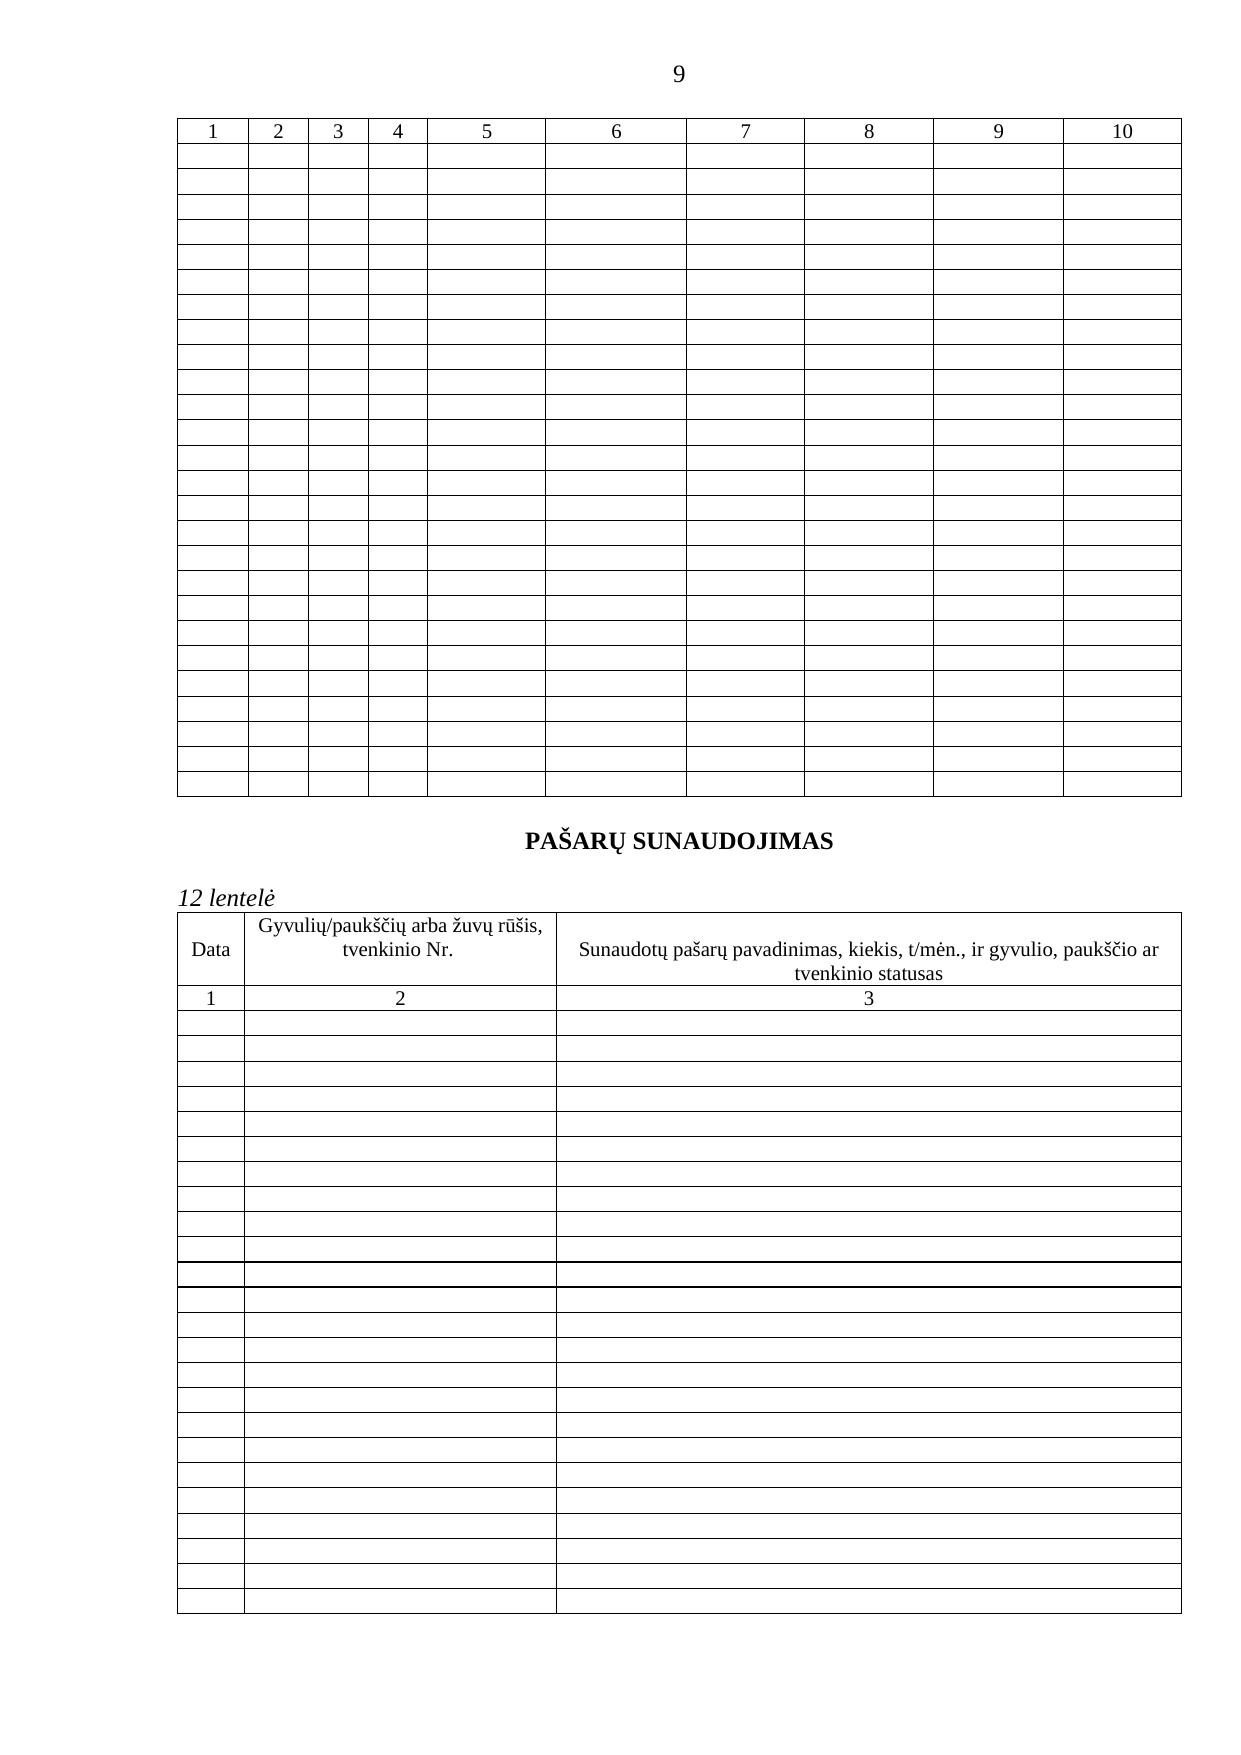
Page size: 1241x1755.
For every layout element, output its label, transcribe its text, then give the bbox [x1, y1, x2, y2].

table_cell [178, 1162, 244, 1186]
table_cell [546, 295, 686, 319]
table_cell [546, 646, 686, 670]
table_cell [178, 1388, 244, 1412]
table_cell [687, 245, 804, 269]
table_cell [805, 747, 933, 771]
table_cell [245, 1187, 556, 1211]
table_cell [178, 1036, 244, 1061]
table_cell [178, 1564, 244, 1588]
table_cell [687, 295, 804, 319]
table_cell [369, 747, 427, 771]
table_cell [369, 646, 427, 670]
table_cell [557, 1011, 1181, 1035]
table_cell [249, 697, 308, 721]
table_cell [546, 144, 686, 168]
table_cell [428, 546, 545, 570]
table_cell [309, 646, 368, 670]
table_cell [805, 621, 933, 645]
table_cell [178, 747, 248, 771]
table_cell [687, 496, 804, 520]
table_cell [687, 220, 804, 244]
table_cell [249, 245, 308, 269]
table_cell [428, 722, 545, 746]
table_cell [178, 395, 248, 419]
table_cell [546, 596, 686, 620]
table_cell [428, 195, 545, 218]
table_cell [428, 747, 545, 771]
table_cell [178, 1488, 244, 1512]
table_cell [249, 144, 308, 168]
table_cell [178, 697, 248, 721]
table_cell [805, 446, 933, 469]
table_cell [805, 144, 933, 168]
table_cell [1064, 345, 1181, 369]
table_cell [178, 521, 248, 545]
table_cell [546, 169, 686, 193]
table_cell [805, 496, 933, 520]
table_cell [178, 446, 248, 469]
table_cell [178, 1589, 244, 1613]
table_cell [309, 345, 368, 369]
table_cell [934, 671, 1063, 696]
table_cell [309, 144, 368, 168]
table_cell [934, 772, 1063, 796]
table_cell [245, 1539, 556, 1563]
table_cell [687, 747, 804, 771]
table_cell 9 [934, 119, 1063, 143]
table_cell [178, 345, 248, 369]
table_cell [178, 169, 248, 193]
table_cell [245, 1137, 556, 1161]
table_cell [934, 220, 1063, 244]
table_cell [178, 420, 248, 444]
table_cell [245, 1288, 556, 1312]
table_cell [557, 1338, 1181, 1362]
table_cell [249, 747, 308, 771]
table_cell [557, 1413, 1181, 1437]
table_cell [805, 596, 933, 620]
table_cell [1064, 621, 1181, 645]
table_cell [178, 1413, 244, 1437]
table_cell [309, 671, 368, 696]
table_cell [428, 245, 545, 269]
table_cell [178, 496, 248, 520]
table_cell [1064, 169, 1181, 193]
table_cell [1064, 420, 1181, 444]
table_cell [557, 1463, 1181, 1487]
table_cell [369, 446, 427, 469]
table_cell [369, 521, 427, 545]
table_cell [1064, 370, 1181, 394]
table_cell [178, 671, 248, 696]
table_cell [178, 1263, 244, 1286]
table_cell [687, 395, 804, 419]
table_cell [245, 1463, 556, 1487]
table_cell [249, 671, 308, 696]
table_cell [249, 295, 308, 319]
table_cell [557, 1589, 1181, 1613]
table_cell [249, 546, 308, 570]
table_cell [687, 697, 804, 721]
table_cell [245, 1087, 556, 1111]
table_cell [687, 596, 804, 620]
table_cell [309, 571, 368, 595]
table_cell [805, 345, 933, 369]
table_cell [1064, 646, 1181, 670]
table_cell [934, 295, 1063, 319]
table_cell [428, 596, 545, 620]
table_cell [178, 722, 248, 746]
table_cell [934, 345, 1063, 369]
table_cell [687, 521, 804, 545]
table_cell 7 [687, 119, 804, 143]
table_cell [249, 571, 308, 595]
table_cell [245, 1011, 556, 1035]
table_cell [178, 621, 248, 645]
table_cell [546, 747, 686, 771]
table_cell [1064, 747, 1181, 771]
table_cell [178, 270, 248, 294]
table_cell [369, 270, 427, 294]
table_cell [687, 345, 804, 369]
table_cell [245, 1263, 556, 1286]
table_cell 4 [369, 119, 427, 143]
table_cell [309, 245, 368, 269]
table_cell [1064, 521, 1181, 545]
table_header Data [178, 913, 244, 985]
table_cell [557, 1237, 1181, 1261]
table_cell [546, 722, 686, 746]
table_cell [178, 220, 248, 244]
table_cell [178, 295, 248, 319]
table_cell [428, 320, 545, 344]
table_cell [178, 646, 248, 670]
table_cell 2 [245, 986, 556, 1010]
table_cell [245, 1438, 556, 1462]
table_cell 1 [178, 986, 244, 1010]
table_cell [428, 697, 545, 721]
table_cell [309, 722, 368, 746]
table_cell [557, 1137, 1181, 1161]
table_cell [687, 144, 804, 168]
table_cell [428, 169, 545, 193]
table_cell [934, 571, 1063, 595]
table_cell [178, 596, 248, 620]
table_cell [249, 345, 308, 369]
table_cell [1064, 772, 1181, 796]
table_cell [805, 295, 933, 319]
table_cell [245, 1313, 556, 1337]
table_cell 10 [1064, 119, 1181, 143]
table_cell [805, 370, 933, 394]
table_cell [805, 646, 933, 670]
table_cell [1064, 446, 1181, 469]
table_cell [1064, 496, 1181, 520]
table_cell [249, 772, 308, 796]
table_cell [178, 1237, 244, 1261]
table_cell [546, 546, 686, 570]
table_cell [178, 370, 248, 394]
table_cell [546, 446, 686, 469]
table_cell [687, 621, 804, 645]
table_cell [1064, 471, 1181, 495]
table_cell 2 [249, 119, 308, 143]
table_cell [546, 521, 686, 545]
table_cell [178, 144, 248, 168]
table_cell [369, 621, 427, 645]
table_cell [805, 220, 933, 244]
table_cell [369, 320, 427, 344]
table_cell [428, 646, 545, 670]
table_cell [557, 1288, 1181, 1312]
table_cell [178, 1514, 244, 1537]
table_cell [805, 471, 933, 495]
table_cell [805, 195, 933, 218]
table_cell [557, 1363, 1181, 1387]
table_cell [805, 546, 933, 570]
table_cell [546, 772, 686, 796]
table_cell [309, 220, 368, 244]
table_cell 3 [557, 986, 1181, 1010]
table_cell [369, 671, 427, 696]
table_cell [369, 395, 427, 419]
table_cell [178, 1288, 244, 1312]
table_cell [369, 420, 427, 444]
table_cell [178, 471, 248, 495]
table_cell [309, 295, 368, 319]
table_cell [309, 169, 368, 193]
table_cell [805, 395, 933, 419]
table_cell [249, 621, 308, 645]
table_cell [249, 596, 308, 620]
table_cell [369, 596, 427, 620]
table_cell [309, 320, 368, 344]
table_cell [546, 345, 686, 369]
table_cell [245, 1488, 556, 1512]
table_cell [687, 722, 804, 746]
table_cell [546, 496, 686, 520]
table_cell [805, 571, 933, 595]
table_cell [249, 195, 308, 218]
table_cell [369, 295, 427, 319]
table_cell [687, 571, 804, 595]
table_cell [309, 395, 368, 419]
table_cell [309, 496, 368, 520]
text PAŠARŲ SUNAUDOJIMAS [177, 826, 1181, 854]
table_cell [687, 169, 804, 193]
table_cell [546, 245, 686, 269]
table_cell [369, 370, 427, 394]
table_cell [309, 697, 368, 721]
table_cell [428, 471, 545, 495]
table_cell [934, 420, 1063, 444]
table_cell [309, 596, 368, 620]
table_cell [245, 1363, 556, 1387]
table_cell [249, 722, 308, 746]
table_cell [557, 1087, 1181, 1111]
table_cell [428, 270, 545, 294]
table_cell [369, 571, 427, 595]
table_cell [245, 1564, 556, 1588]
table_cell [178, 1363, 244, 1387]
table_cell [557, 1036, 1181, 1061]
table_cell [178, 546, 248, 570]
table_cell [546, 621, 686, 645]
table_cell [687, 195, 804, 218]
table_header Sunaudotų pašarų pavadinimas, kiekis, t/mėn., ir gyvulio, paukščio ar tvenkinio statusas [557, 913, 1181, 985]
table_cell 8 [805, 119, 933, 143]
table_header Gyvulių/paukščių arba žuvų rūšis, tvenkinio Nr. [245, 913, 556, 985]
table_cell [369, 245, 427, 269]
table_cell [934, 496, 1063, 520]
table_cell [309, 195, 368, 218]
table_cell [369, 496, 427, 520]
table_cell [557, 1062, 1181, 1086]
table_cell [369, 772, 427, 796]
table_cell [546, 671, 686, 696]
table_cell [546, 220, 686, 244]
table_cell [309, 270, 368, 294]
table_cell [557, 1539, 1181, 1563]
table_cell [557, 1162, 1181, 1186]
table_cell [557, 1263, 1181, 1286]
table_cell [934, 245, 1063, 269]
table_cell [249, 521, 308, 545]
table_cell [245, 1036, 556, 1061]
table_cell [805, 697, 933, 721]
table_cell [309, 370, 368, 394]
table_cell [178, 1539, 244, 1563]
table_cell [428, 295, 545, 319]
table_cell [249, 471, 308, 495]
table_cell [557, 1212, 1181, 1236]
table_cell [1064, 195, 1181, 218]
table_cell [687, 370, 804, 394]
table_cell [805, 521, 933, 545]
table_cell [369, 546, 427, 570]
table_cell [178, 1062, 244, 1086]
table_cell [309, 772, 368, 796]
table_cell [369, 697, 427, 721]
table_cell [249, 395, 308, 419]
table_cell [687, 320, 804, 344]
table_cell [178, 1313, 244, 1337]
table_cell [557, 1564, 1181, 1588]
table_cell [178, 1463, 244, 1487]
table_cell [178, 1087, 244, 1111]
table_cell [428, 395, 545, 419]
table_cell [249, 446, 308, 469]
table_cell [249, 420, 308, 444]
table_cell [428, 446, 545, 469]
table_cell [934, 621, 1063, 645]
table_cell [934, 521, 1063, 545]
table_cell [805, 169, 933, 193]
table_cell [557, 1488, 1181, 1512]
table_cell 1 [178, 119, 248, 143]
table_cell [687, 471, 804, 495]
table_cell [1064, 546, 1181, 570]
table_cell [557, 1514, 1181, 1537]
table_cell [805, 772, 933, 796]
table_cell [309, 471, 368, 495]
table_cell [249, 646, 308, 670]
table_cell [934, 747, 1063, 771]
table_cell [178, 1187, 244, 1211]
table_cell [1064, 697, 1181, 721]
table_cell [546, 320, 686, 344]
table_cell [687, 646, 804, 670]
table_cell [805, 270, 933, 294]
table_cell [934, 395, 1063, 419]
table_cell [249, 169, 308, 193]
table_cell [546, 420, 686, 444]
table_cell [428, 144, 545, 168]
table_cell [369, 722, 427, 746]
table_cell [428, 345, 545, 369]
table_cell [546, 270, 686, 294]
table_cell [1064, 571, 1181, 595]
table_cell [428, 220, 545, 244]
table_cell [546, 571, 686, 595]
table_cell [546, 370, 686, 394]
table_cell [805, 671, 933, 696]
table_cell [1064, 220, 1181, 244]
table_cell [245, 1413, 556, 1437]
table_cell [687, 546, 804, 570]
table_cell [557, 1112, 1181, 1136]
text 12 lentelė [177, 883, 1181, 912]
table_cell [249, 270, 308, 294]
table_cell [178, 245, 248, 269]
table_cell [934, 596, 1063, 620]
table_cell [1064, 295, 1181, 319]
table_cell [245, 1237, 556, 1261]
table_cell [309, 420, 368, 444]
table_cell [178, 1137, 244, 1161]
table_cell [428, 496, 545, 520]
table_cell [1064, 320, 1181, 344]
table_cell [687, 270, 804, 294]
table_cell [428, 772, 545, 796]
table_cell [249, 370, 308, 394]
table_cell [546, 195, 686, 218]
table_cell [805, 722, 933, 746]
table_cell [309, 621, 368, 645]
table_cell [369, 220, 427, 244]
table_cell [546, 697, 686, 721]
table_cell [428, 370, 545, 394]
table_cell [178, 571, 248, 595]
table_cell [369, 471, 427, 495]
table_cell [428, 671, 545, 696]
table_cell [178, 1212, 244, 1236]
table_cell [245, 1338, 556, 1362]
table_cell [428, 621, 545, 645]
table_cell [1064, 671, 1181, 696]
table_cell [309, 546, 368, 570]
table_cell [249, 220, 308, 244]
table_cell [428, 521, 545, 545]
table_cell [245, 1162, 556, 1186]
table_cell [245, 1589, 556, 1613]
table_cell [934, 646, 1063, 670]
table_cell [369, 169, 427, 193]
table_cell [178, 195, 248, 218]
table_cell [934, 270, 1063, 294]
table_cell [805, 320, 933, 344]
table_cell [934, 722, 1063, 746]
table_cell [309, 747, 368, 771]
table_cell [557, 1187, 1181, 1211]
table_cell [178, 772, 248, 796]
table_cell [369, 144, 427, 168]
table_cell [249, 320, 308, 344]
table_cell [1064, 722, 1181, 746]
table_cell [557, 1388, 1181, 1412]
table_cell [178, 1338, 244, 1362]
table_cell [1064, 270, 1181, 294]
table_cell [1064, 395, 1181, 419]
table_cell [309, 446, 368, 469]
table_cell [178, 1011, 244, 1035]
table_cell 5 [428, 119, 545, 143]
table_cell [1064, 144, 1181, 168]
table_cell [934, 144, 1063, 168]
table_cell [1064, 596, 1181, 620]
table_cell [934, 446, 1063, 469]
table_cell [245, 1514, 556, 1537]
table_cell 3 [309, 119, 368, 143]
table_cell [428, 571, 545, 595]
table_cell [557, 1438, 1181, 1462]
table_cell [178, 1112, 244, 1136]
table_cell [687, 772, 804, 796]
table_cell [557, 1313, 1181, 1337]
table_cell [805, 245, 933, 269]
table_cell [934, 370, 1063, 394]
table_cell [249, 496, 308, 520]
table_cell [934, 169, 1063, 193]
table_cell [546, 471, 686, 495]
table_cell [245, 1388, 556, 1412]
table_cell [428, 420, 545, 444]
table_cell [687, 446, 804, 469]
table_cell [546, 395, 686, 419]
table_cell [369, 195, 427, 218]
table_cell [934, 697, 1063, 721]
table_cell [934, 471, 1063, 495]
table_cell [934, 546, 1063, 570]
table_cell [369, 345, 427, 369]
table_cell 6 [546, 119, 686, 143]
table_cell [178, 1438, 244, 1462]
table_cell [245, 1112, 556, 1136]
table_cell [309, 521, 368, 545]
table_cell [934, 320, 1063, 344]
table_cell [245, 1212, 556, 1236]
table_cell [178, 320, 248, 344]
table_cell [687, 671, 804, 696]
table_cell [1064, 245, 1181, 269]
table_cell [687, 420, 804, 444]
table_cell [934, 195, 1063, 218]
table_cell [805, 420, 933, 444]
table_cell [245, 1062, 556, 1086]
